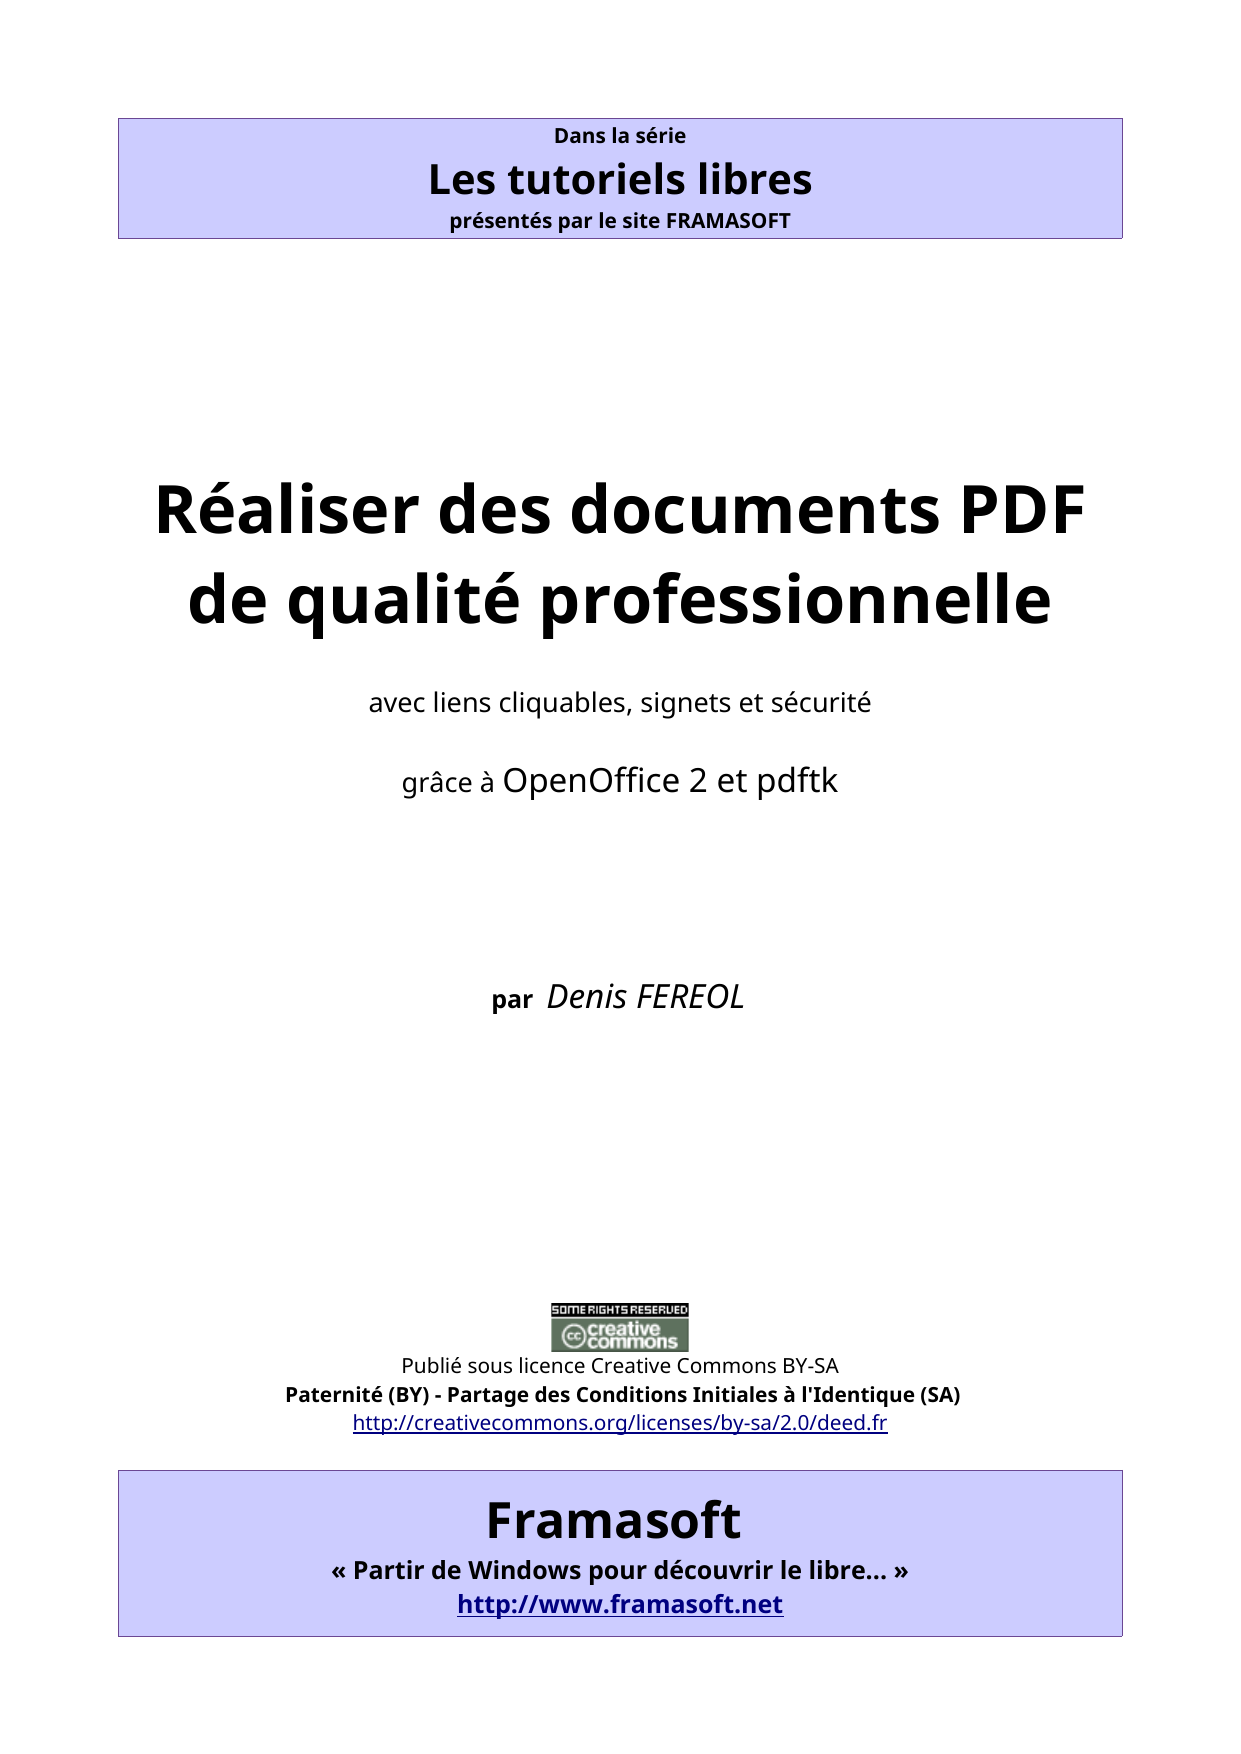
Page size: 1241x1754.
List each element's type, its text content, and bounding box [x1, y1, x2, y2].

picture [551, 1303, 689, 1352]
text Publié sous licence Creative Commons BY-SA [118, 1303, 1122, 1380]
text de qualité professionnelle [118, 553, 1122, 643]
text Réaliser des documents PDF [118, 462, 1122, 553]
text Paternité (BY) - Partage des Conditions Initiales à l'Identique (SA) [118, 1380, 1122, 1408]
text grâce à OpenOffice 2 et pdftk [118, 757, 1122, 802]
text par Denis FEREOL [118, 973, 1122, 1018]
text http://creativecommons.org/licenses/by-sa/2.0/deed.fr [118, 1408, 1122, 1437]
text avec liens cliquables, signets et sécurité [118, 683, 1122, 720]
